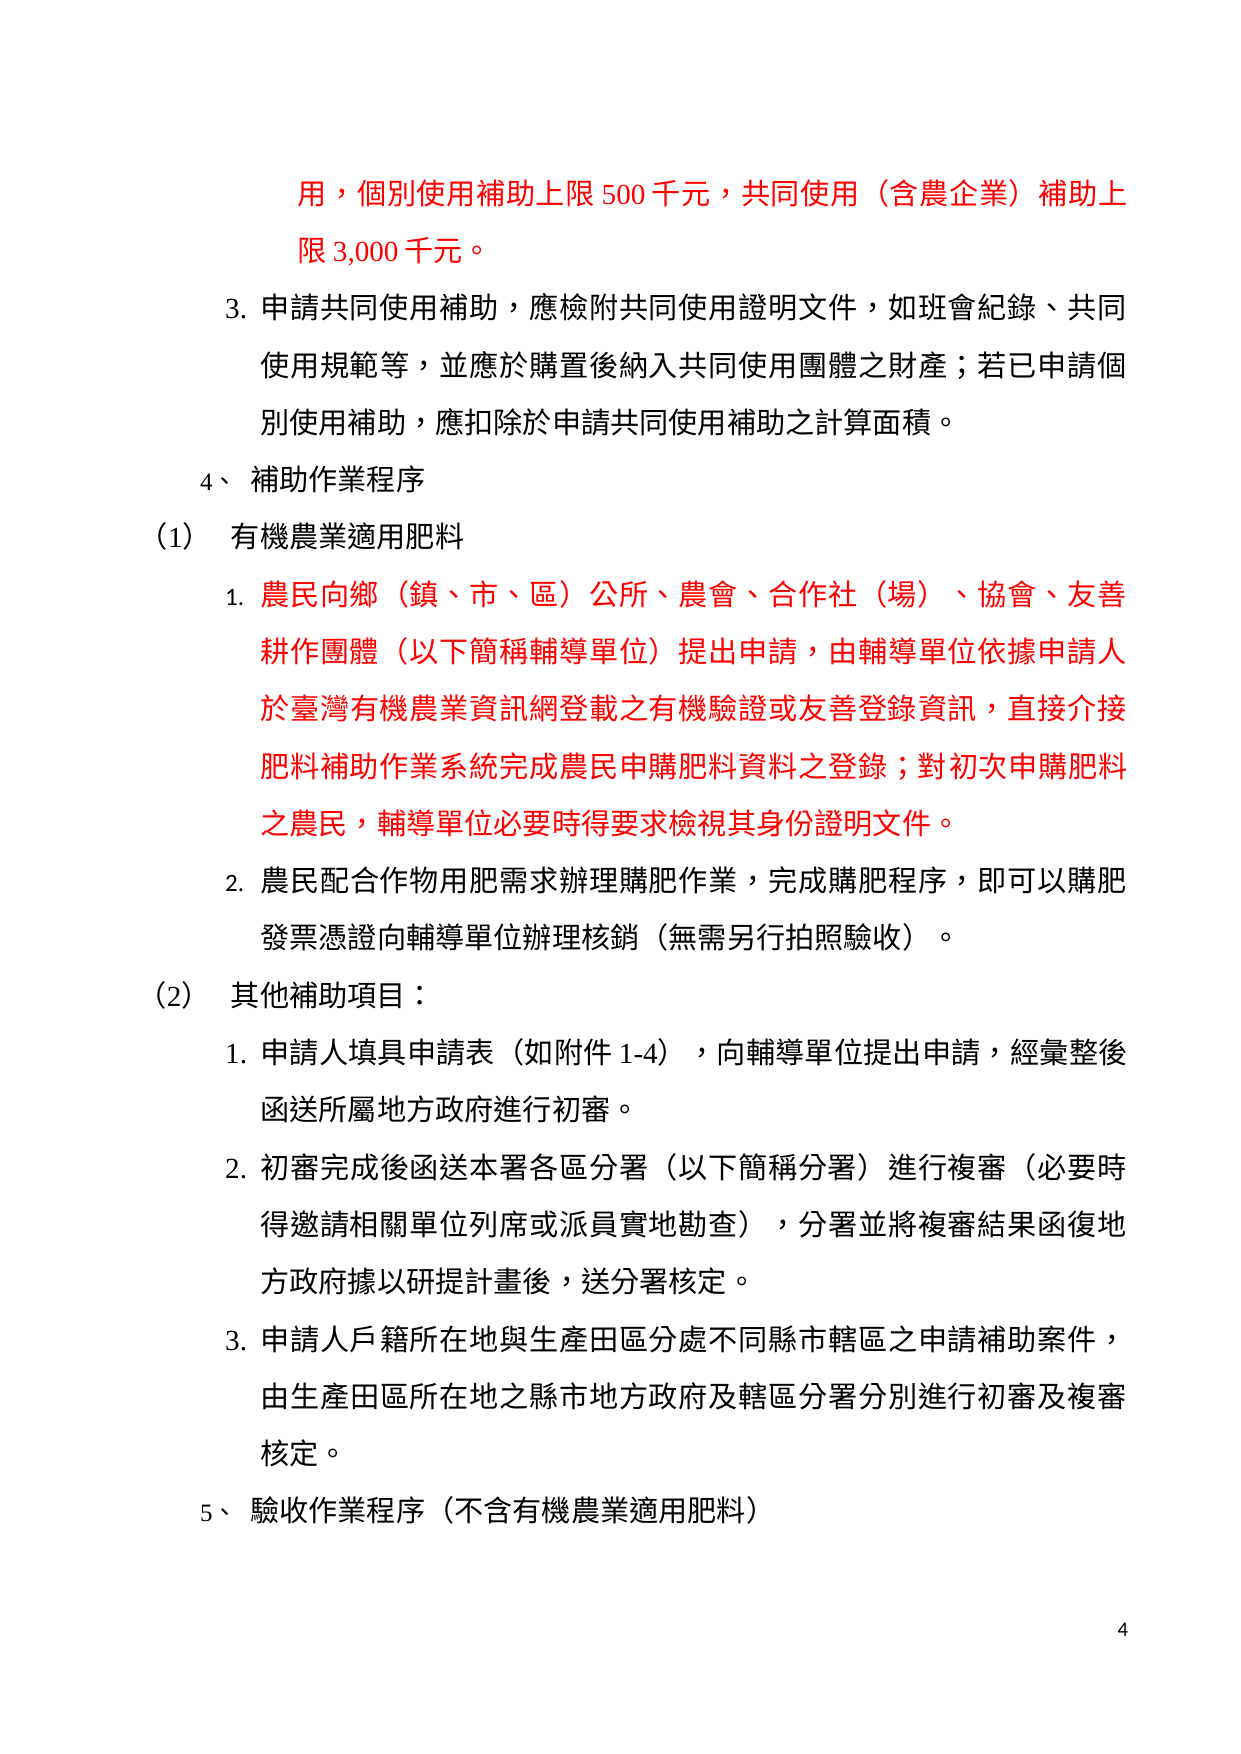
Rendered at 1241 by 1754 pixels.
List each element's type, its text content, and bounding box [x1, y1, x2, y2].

list 申請共同使用補助，應檢附共同使用證明文件，如班會紀錄、共同使用規範等，並應於購置後納入共同使用團體之財產；若已申請個別使用補助，應扣除於申請共同使用補助之計算面積。 [225, 273, 1128, 445]
list 農民配合作物用肥需求辦理購肥作業，完成購肥程序，即可以購肥發票憑證向輔導單位辦理核銷（無需另行拍照驗收）。 [225, 846, 1128, 960]
list 申請人戶籍所在地與生產田區分處不同縣市轄區之申請補助案件，由生產田區所在地之縣市地方政府及轄區分署分別進行初審及複審核定。 [225, 1304, 1128, 1476]
list 用，個別使用補助上限500千元，共同使用（含農企業）補助上限3,000千元。 [298, 158, 1128, 273]
list 申請人填具申請表（如附件1-4），向輔導單位提出申請，經彙整後函送所屬地方政府進行初審。 [225, 1018, 1128, 1132]
list 補助作業程序 [200, 445, 1128, 502]
list 驗收作業程序（不含有機農業適用肥料） [200, 1476, 1128, 1533]
list 農民向鄉（鎮、市、區）公所、農會、合作社（場）、協會、友善耕作團體（以下簡稱輔導單位）提出申請，由輔導單位依據申請人於臺灣有機農業資訊網登載之有機驗證或友善登錄資訊，直接介接肥料補助作業系統完成農民申購肥料資料之登錄；對初次申購肥料之農民，輔導單位必要時得要求檢視其身份證明文件。 [225, 559, 1128, 846]
list 有機農業適用肥料 [139, 502, 1128, 559]
list 初審完成後函送本署各區分署（以下簡稱分署）進行複審（必要時得邀請相關單位列席或派員實地勘查），分署並將複審結果函復地方政府據以研提計畫後，送分署核定。 [225, 1132, 1128, 1304]
list 其他補助項目： [137, 960, 1128, 1018]
